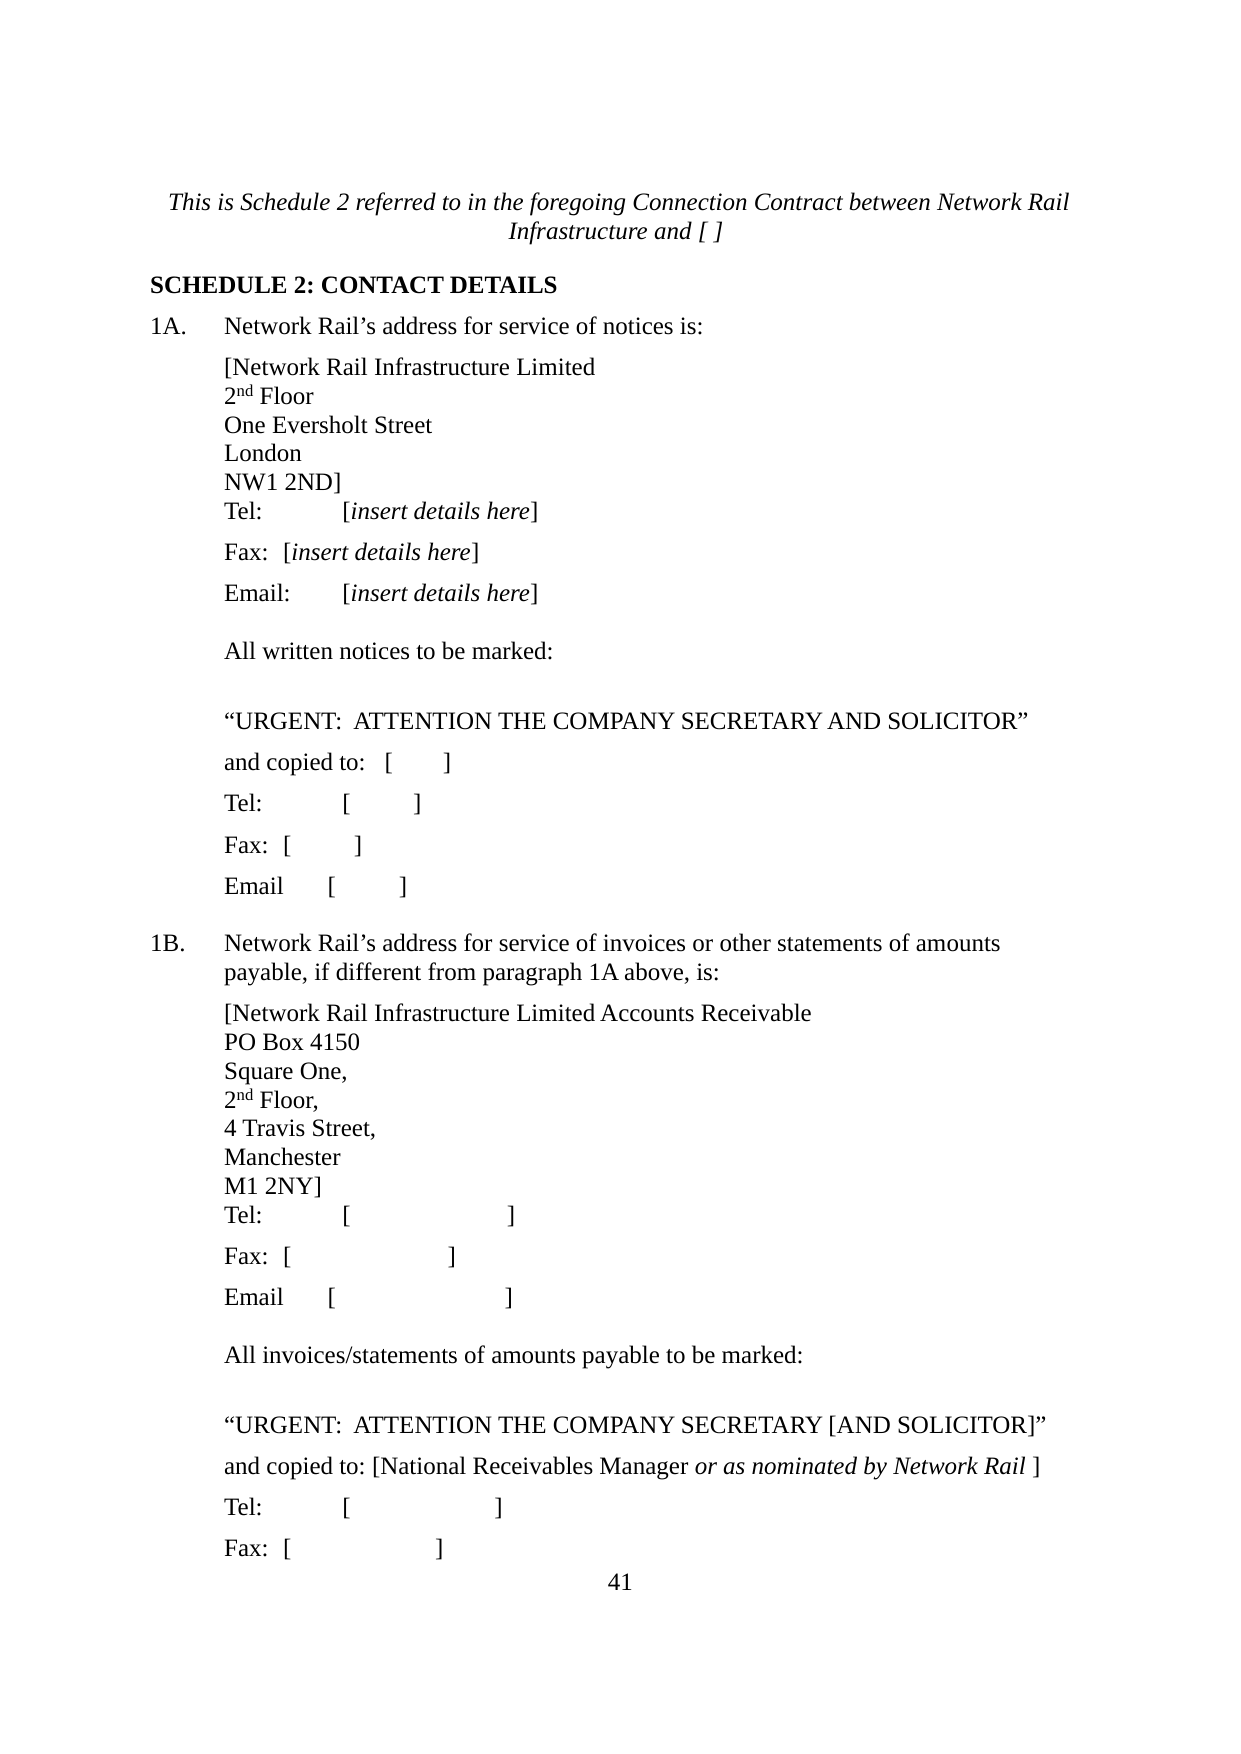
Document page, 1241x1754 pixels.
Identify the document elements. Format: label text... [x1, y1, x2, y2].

text “URGENT: ATTENTION THE COMPANY SECRETARY [AND SOLICITOR]” [224, 1410, 1090, 1438]
text Tel: [ ] [224, 1200, 1090, 1228]
text and copied to: [ ] [224, 747, 1090, 776]
text All written notices to be marked: [224, 636, 1090, 665]
text Square One, [224, 1056, 1090, 1085]
text Email [ ] [150, 1282, 1090, 1311]
text “URGENT: ATTENTION THE COMPANY SECRETARY AND SOLICITOR” [224, 706, 1090, 735]
text Email: [insert details here] [150, 578, 1090, 607]
text NW1 2ND] [224, 467, 1090, 496]
text Tel: [insert details here] [224, 496, 1090, 525]
text [Network Rail Infrastructure Limited Accounts Receivable [224, 998, 1090, 1027]
text Email [ ] [150, 871, 1090, 900]
text and copied to: [National Receivables Manager or as nominated by Network Rail ] [224, 1451, 1090, 1480]
text PO Box 4150 [224, 1027, 1090, 1056]
text 2nd Floor [165, 381, 1090, 410]
text This is Schedule 2 referred to in the foregoing Connection Contract between Network Rail Infrastructure and [ ] [150, 187, 1090, 245]
text Manchester [224, 1142, 1090, 1171]
text M1 2NY] [224, 1171, 1090, 1200]
subtitle SCHEDULE 2: Contact Details [150, 270, 1090, 298]
text Tel: [ ] [224, 1492, 1090, 1521]
text Fax: [insert details here] [224, 537, 1090, 566]
text All invoices/statements of amounts payable to be marked: [224, 1340, 1090, 1368]
text 2nd Floor, [224, 1085, 1090, 1113]
text 1B. Network Rail’s address for service of invoices or other statements of amounts payable, if different from paragraph 1A above, is: [150, 928, 1090, 986]
text Fax: [ ] [224, 1241, 1090, 1270]
text 1A. Network Rail’s address for service of notices is: [150, 311, 1090, 340]
text [Network Rail Infrastructure Limited [224, 352, 1090, 381]
text London [224, 438, 1090, 467]
text Fax: [ ] [224, 830, 1090, 858]
text Tel: [ ] [224, 788, 1090, 817]
text One Eversholt Street [165, 410, 1090, 438]
text Fax: [ ] [224, 1533, 1090, 1562]
text 4 Travis Street, [224, 1113, 1090, 1142]
